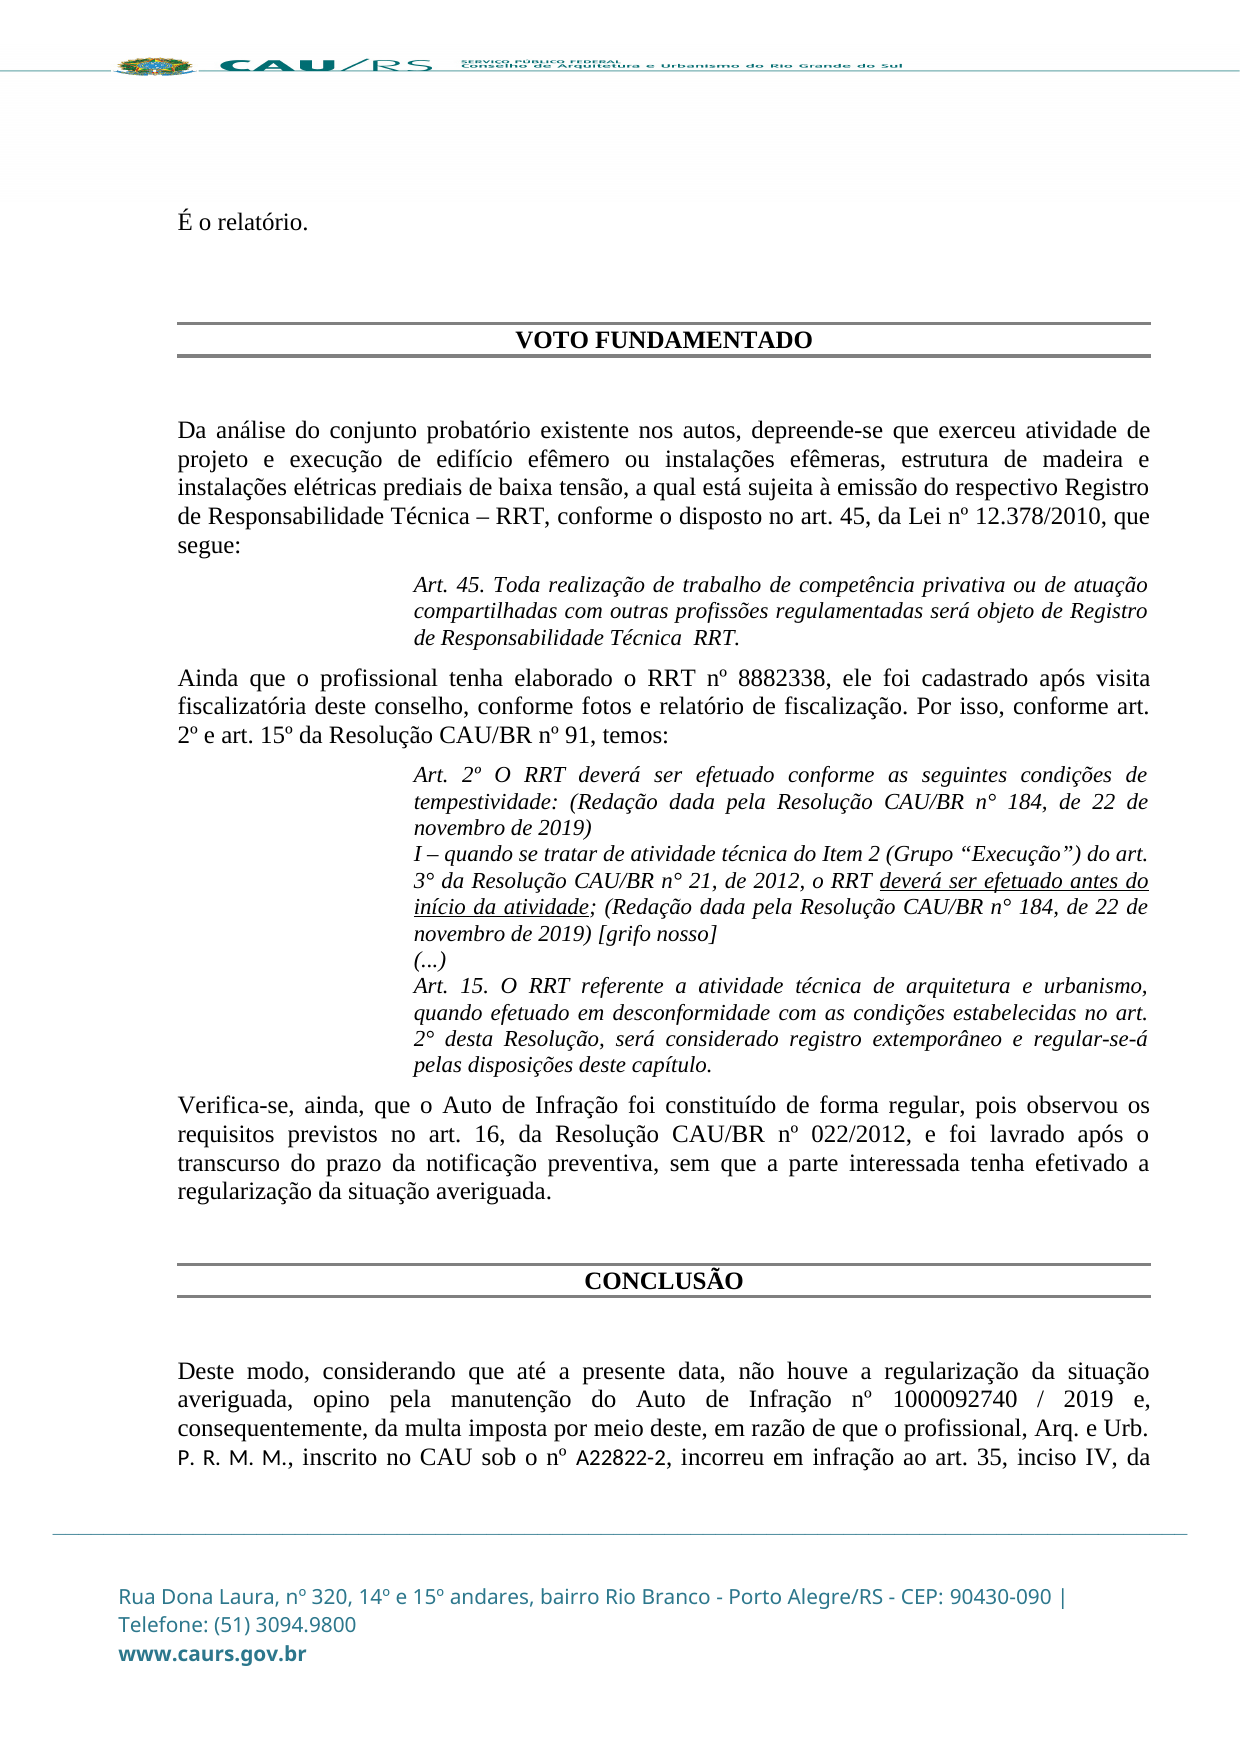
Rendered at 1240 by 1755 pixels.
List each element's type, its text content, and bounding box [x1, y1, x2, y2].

text Art. 45. Toda realização de trabalho de competência privativa ou de atuação compartilhadas com outras profissões regulamentadas será objeto de Registro de Responsabilidade Técnica ­ RRT. [413, 571, 1151, 650]
text Art. 15. O RRT referente a atividade técnica de arquitetura e urbanismo, quando efetuado em desconformidade com as condições estabelecidas no art. 2° desta Resolução, será considerado registro extemporâneo e regular-se-á pelas disposições deste capítulo. [413, 972, 1151, 1078]
text (...) [413, 946, 1151, 972]
table_header CONCLUSÃO [177, 1266, 1151, 1295]
text É o relatório. [177, 207, 1151, 236]
table_header VOTO FUNDAMENTADO [177, 325, 1151, 354]
text I – quando se tratar de atividade técnica do Item 2 (Grupo “Execução”) do art. 3° da Resolução CAU/BR n° 21, de 2012, o RRT deverá ser efetuado antes do início da atividade; (Redação dada pela Resolução CAU/BR n° 184, de 22 de novembro de 2019) [grifo nosso] [413, 841, 1151, 946]
text Ainda que o profissional tenha elaborado o RRT nº 8882338, ele foi cadastrado após visita fiscalizatória deste conselho, conforme fotos e relatório de fiscalização. Por isso, conforme art. 2º e art. 15º da Resolução CAU/BR nº 91, temos: [177, 663, 1151, 749]
text Art. 2º O RRT deverá ser efetuado conforme as seguintes condições de tempestividade: (Redação dada pela Resolução CAU/BR n° 184, de 22 de novembro de 2019) [413, 761, 1151, 841]
text Deste modo, considerando que até a presente data, não houve a regularização da situação averiguada, opino pela manutenção do Auto de Infração nº 1000092740 / 2019 e, consequentemente, da multa imposta por meio deste, em razão de que o profissional, Arq. e Urb. P. R. M. M., inscrito no CAU sob o nº A22822-2, incorreu em infração ao art. 35, inciso IV, da [177, 1356, 1151, 1471]
text Da análise do conjunto probatório existente nos autos, depreende-se que exerceu atividade de projeto e execução de edifício efêmero ou instalações efêmeras, estrutura de madeira e instalações elétricas prediais de baixa tensão, a qual está sujeita à emissão do respectivo Registro de Responsabilidade Técnica – RRT, conforme o disposto no art. 45, da Lei nº 12.378/2010, que segue: [177, 415, 1151, 559]
text Verifica-se, ainda, que o Auto de Infração foi constituído de forma regular, pois observou os requisitos previstos no art. 16, da Resolução CAU/BR nº 022/2012, e foi lavrado após o transcurso do prazo da notificação preventiva, sem que a parte interessada tenha efetivado a regularização da situação averiguada. [177, 1090, 1151, 1205]
